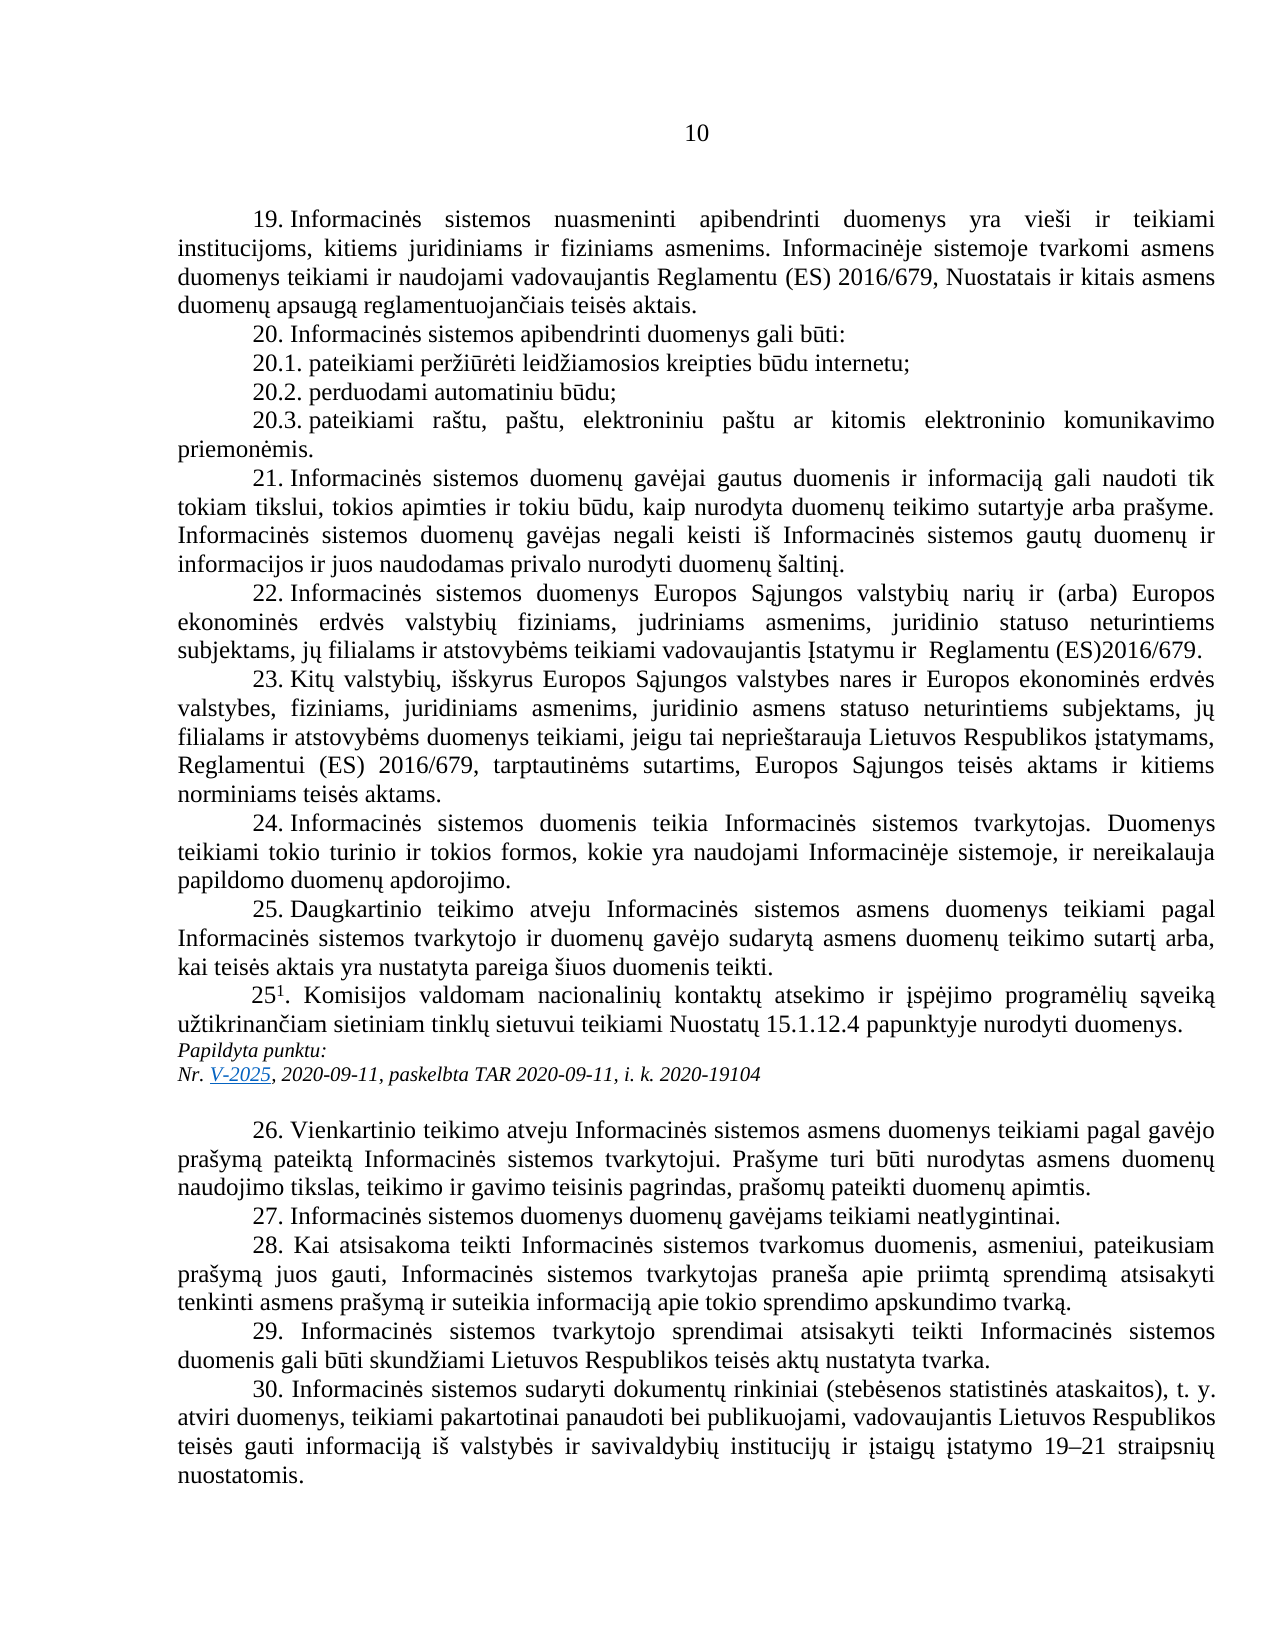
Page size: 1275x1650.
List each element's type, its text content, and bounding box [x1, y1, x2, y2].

text 21. Informacinės sistemos duomenų gavėjai gautus duomenis ir informaciją gali naudoti tik tokiam tikslui, tokios apimties ir tokiu būdu, kaip nurodyta duomenų teikimo sutartyje arba prašyme. Informacinės sistemos duomenų gavėjas negali keisti iš Informacinės sistemos gautų duomenų ir informacijos ir juos naudodamas privalo nurodyti duomenų šaltinį. [177, 463, 1216, 578]
text 251. Komisijos valdomam nacionalinių kontaktų atsekimo ir įspėjimo programėlių sąveiką užtikrinančiam sietiniam tinklų sietuvui teikiami Nuostatų 15.1.12.4 papunktyje nurodyti duomenys. [177, 981, 1216, 1038]
text 29. Informacinės sistemos tvarkytojo sprendimai atsisakyti teikti Informacinės sistemos duomenis gali būti skundžiami Lietuvos Respublikos teisės aktų nustatyta tvarka. [177, 1316, 1216, 1374]
text Papildyta punktu: [177, 1038, 1216, 1062]
text 26. Vienkartinio teikimo atveju Informacinės sistemos asmens duomenys teikiami pagal gavėjo prašymą pateiktą Informacinės sistemos tvarkytojui. Prašyme turi būti nurodytas asmens duomenų naudojimo tikslas, teikimo ir gavimo teisinis pagrindas, prašomų pateikti duomenų apimtis. [177, 1115, 1216, 1201]
text 23. Kitų valstybių, išskyrus Europos Sąjungos valstybes nares ir Europos ekonominės erdvės valstybes, fiziniams, juridiniams asmenims, juridinio asmens statuso neturintiems subjektams, jų filialams ir atstovybėms duomenys teikiami, jeigu tai neprieštarauja Lietuvos Respublikos įstatymams, Reglamentui (ES) 2016/679, tarptautinėms sutartims, Europos Sąjungos teisės aktams ir kitiems norminiams teisės aktams. [177, 664, 1216, 808]
text Nr. V-2025, 2020-09-11, paskelbta TAR 2020-09-11, i. k. 2020-19104 [177, 1062, 1216, 1086]
text 28. Kai atsisakoma teikti Informacinės sistemos tvarkomus duomenis, asmeniui, pateikusiam prašymą juos gauti, Informacinės sistemos tvarkytojas praneša apie priimtą sprendimą atsisakyti tenkinti asmens prašymą ir suteikia informaciją apie tokio sprendimo apskundimo tvarką. [177, 1230, 1216, 1316]
text 19. Informacinės sistemos nuasmeninti apibendrinti duomenys yra vieši ir teikiami institucijoms, kitiems juridiniams ir fiziniams asmenims. Informacinėje sistemoje tvarkomi asmens duomenys teikiami ir naudojami vadovaujantis Reglamentu (ES) 2016/679, Nuostatais ir kitais asmens duomenų apsaugą reglamentuojančiais teisės aktais. [177, 204, 1216, 319]
text 20. Informacinės sistemos apibendrinti duomenys gali būti: [177, 319, 1216, 348]
text 22. Informacinės sistemos duomenys Europos Sąjungos valstybių narių ir (arba) Europos ekonominės erdvės valstybių fiziniams, judriniams asmenims, juridinio statuso neturintiems subjektams, jų filialams ir atstovybėms teikiami vadovaujantis Įstatymu ir Reglamentu (ES)2016/679. [177, 578, 1216, 664]
text 30. Informacinės sistemos sudaryti dokumentų rinkiniai (stebėsenos statistinės ataskaitos), t. y. atviri duomenys, teikiami pakartotinai panaudoti bei publikuojami, vadovaujantis Lietuvos Respublikos teisės gauti informaciją iš valstybės ir savivaldybių institucijų ir įstaigų įstatymo 19–21 straipsnių nuostatomis. [177, 1374, 1216, 1489]
text 25. Daugkartinio teikimo atveju Informacinės sistemos asmens duomenys teikiami pagal Informacinės sistemos tvarkytojo ir duomenų gavėjo sudarytą asmens duomenų teikimo sutartį arba, kai teisės aktais yra nustatyta pareiga šiuos duomenis teikti. [177, 894, 1216, 981]
text 20.1. pateikiami peržiūrėti leidžiamosios kreipties būdu internetu; [177, 348, 1216, 377]
text 20.3. pateikiami raštu, paštu, elektroniniu paštu ar kitomis elektroninio komunikavimo priemonėmis. [177, 406, 1216, 463]
text 27. Informacinės sistemos duomenys duomenų gavėjams teikiami neatlygintinai. [177, 1201, 1216, 1230]
text 24. Informacinės sistemos duomenis teikia Informacinės sistemos tvarkytojas. Duomenys teikiami tokio turinio ir tokios formos, kokie yra naudojami Informacinėje sistemoje, ir nereikalauja papildomo duomenų apdorojimo. [177, 808, 1216, 894]
text 20.2. perduodami automatiniu būdu; [177, 377, 1216, 406]
